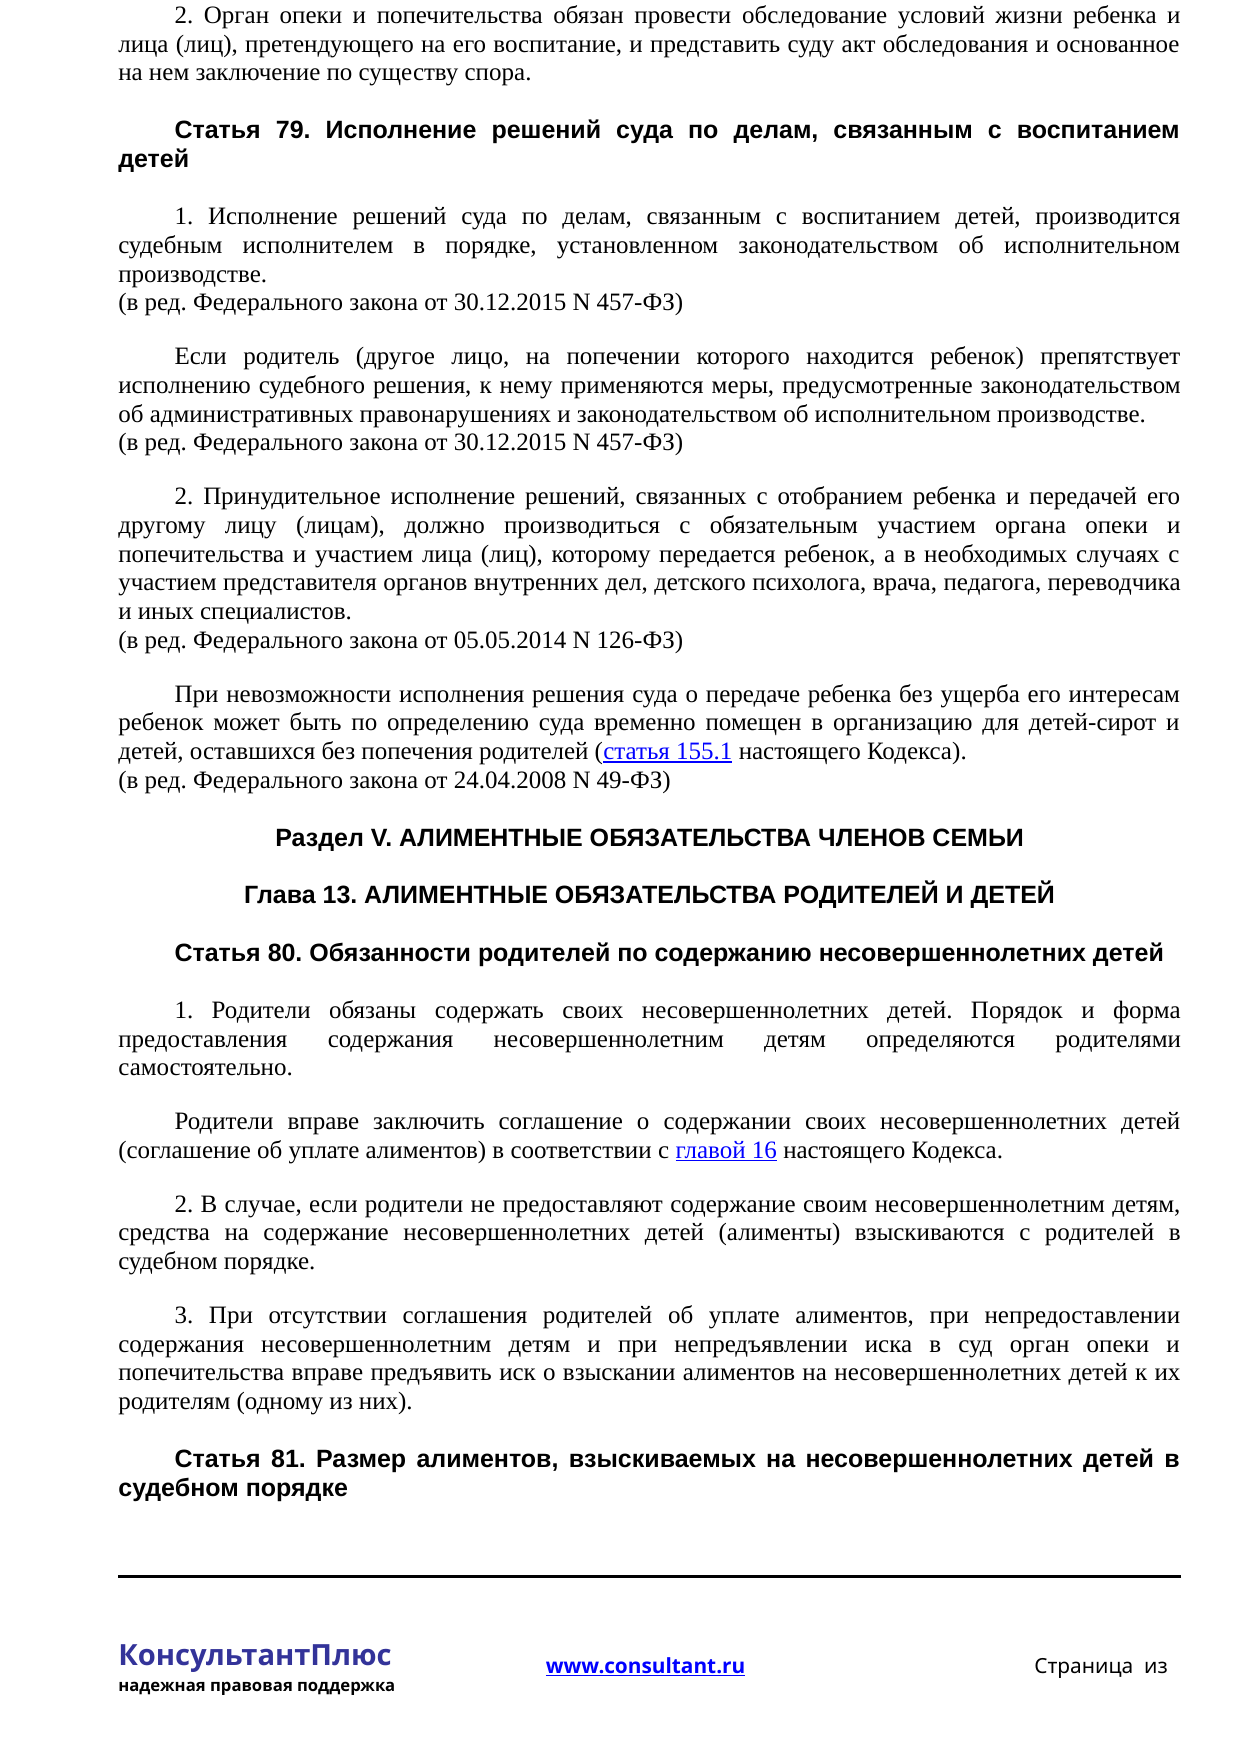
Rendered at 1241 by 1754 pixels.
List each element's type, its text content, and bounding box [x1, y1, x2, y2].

title Статья 80. Обязанности родителей по содержанию несовершеннолетних детей [118, 937, 1181, 966]
text 2. Орган опеки и попечительства обязан провести обследование условий жизни ребенка и лица (лиц), претендующего на его воспитание, и представить суду акт обследования и основанное на нем заключение по существу спора. [118, 0, 1181, 86]
text 1. Родители обязаны содержать своих несовершеннолетних детей. Порядок и форма предоставления содержания несовершеннолетним детям определяются родителями самостоятельно. [118, 995, 1181, 1081]
title Раздел V. АЛИМЕНТНЫЕ ОБЯЗАТЕЛЬСТВА ЧЛЕНОВ СЕМЬИ [118, 822, 1181, 851]
text (в ред. Федерального закона от 24.04.2008 N 49-ФЗ) [118, 765, 1181, 794]
text 1. Исполнение решений суда по делам, связанным с воспитанием детей, производится судебным исполнителем в порядке, установленном законодательством об исполнительном производстве. [118, 201, 1181, 287]
text (в ред. Федерального закона от 30.12.2015 N 457-ФЗ) [118, 287, 1181, 316]
text 2. В случае, если родители не предоставляют содержание своим несовершеннолетним детям, средства на содержание несовершеннолетних детей (алименты) взыскиваются с родителей в судебном порядке. [118, 1189, 1181, 1275]
title Статья 79. Исполнение решений суда по делам, связанным с воспитанием детей [118, 115, 1181, 172]
text (в ред. Федерального закона от 30.12.2015 N 457-ФЗ) [118, 427, 1181, 456]
title Статья 81. Размер алиментов, взыскиваемых на несовершеннолетних детей в судебном порядке [118, 1444, 1181, 1501]
text 2. Принудительное исполнение решений, связанных с отобранием ребенка и передачей его другому лицу (лицам), должно производиться с обязательным участием органа опеки и попечительства и участием лица (лиц), которому передается ребенок, а в необходимых случаях с участием представителя органов внутренних дел, детского психолога, врача, педагога, переводчика и иных специалистов. [118, 481, 1181, 625]
title Глава 13. АЛИМЕНТНЫЕ ОБЯЗАТЕЛЬСТВА РОДИТЕЛЕЙ И ДЕТЕЙ [118, 880, 1181, 909]
text 3. При отсутствии соглашения родителей об уплате алиментов, при непредоставлении содержания несовершеннолетним детям и при непредъявлении иска в суд орган опеки и попечительства вправе предъявить иск о взыскании алиментов на несовершеннолетних детей к их родителям (одному из них). [118, 1300, 1181, 1415]
text При невозможности исполнения решения суда о передаче ребенка без ущерба его интересам ребенок может быть по определению суда временно помещен в организацию для детей-сирот и детей, оставшихся без попечения родителей (статья 155.1 настоящего Кодекса). [118, 679, 1181, 765]
text (в ред. Федерального закона от 05.05.2014 N 126-ФЗ) [118, 625, 1181, 654]
text Если родитель (другое лицо, на попечении которого находится ребенок) препятствует исполнению судебного решения, к нему применяются меры, предусмотренные законодательством об административных правонарушениях и законодательством об исполнительном производстве. [118, 341, 1181, 427]
text Родители вправе заключить соглашение о содержании своих несовершеннолетних детей (соглашение об уплате алиментов) в соответствии с главой 16 настоящего Кодекса. [118, 1106, 1181, 1164]
